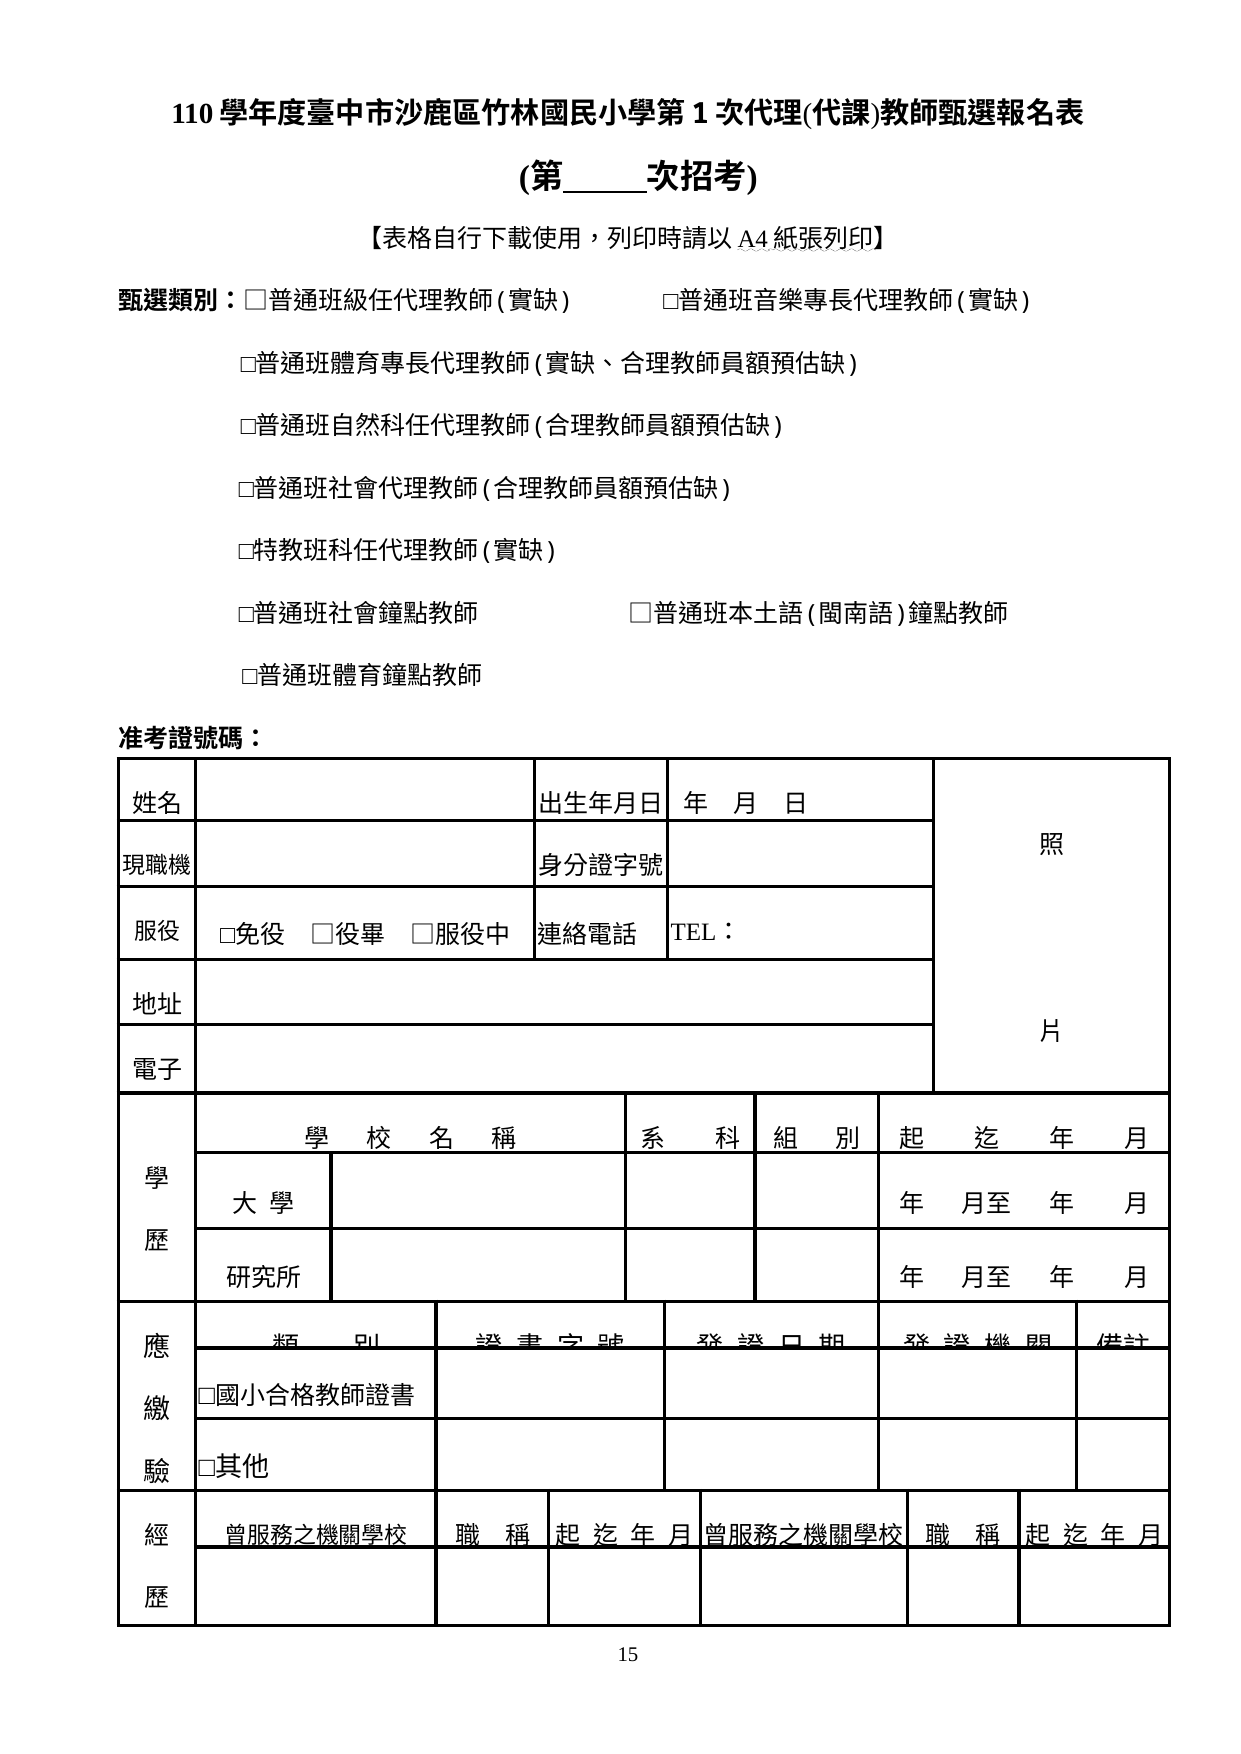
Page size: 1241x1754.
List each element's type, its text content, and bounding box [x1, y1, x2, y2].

table_cell 連絡電話 [536, 888, 666, 957]
table_cell [909, 1549, 1017, 1623]
table_cell 起 迄 年 月 [1021, 1492, 1168, 1545]
table_cell [438, 1350, 625, 1417]
text □普通班體育鐘點教師 [101, 632, 1137, 694]
table_cell [438, 1420, 625, 1489]
table_cell 曾服務之機關學校 [197, 1492, 434, 1545]
table_cell [1078, 1420, 1168, 1489]
table_cell [625, 1420, 663, 1489]
table_cell [627, 1154, 753, 1227]
table_cell □免役 □役畢 □服役中 [197, 888, 533, 957]
table_cell [197, 961, 932, 1023]
table_header 出生年月日 [536, 760, 666, 819]
table_cell 年 月至 年 月 [880, 1230, 1168, 1299]
table_cell [333, 1154, 624, 1227]
table_cell [438, 1549, 547, 1623]
table_cell [1078, 1350, 1168, 1417]
table_cell 起 迄 年 月 [880, 1095, 1168, 1151]
table_cell 證 書 字 號 [438, 1303, 663, 1346]
table_cell 職 稱 [909, 1492, 1017, 1545]
text □普通班社會鐘點教師 □普通班本土語(閩南語)鐘點教師 [121, 569, 1137, 632]
text 准考證號碼： [118, 694, 1137, 757]
table_cell [666, 1350, 877, 1417]
table_cell □國小合格教師證書 [197, 1350, 434, 1417]
text 甄選類別：□普通班級任代理教師(實缺) □普通班音樂專長代理教師(實缺) [118, 257, 1137, 319]
table_cell 身分證字號 [536, 822, 666, 884]
table_cell [880, 1420, 1075, 1489]
text (第 次招考) [118, 132, 1137, 194]
table_header [197, 760, 533, 819]
table_cell 類 別 [197, 1303, 434, 1346]
table_cell [880, 1350, 1075, 1417]
table_cell 組 別 [757, 1095, 877, 1151]
table_cell [1021, 1549, 1168, 1623]
table_cell [669, 822, 932, 884]
table_cell □其他 [197, 1420, 434, 1489]
table_cell [702, 1549, 906, 1623]
table_cell 備註 [1078, 1303, 1168, 1346]
table_cell [550, 1549, 699, 1623]
table_cell [197, 822, 533, 884]
table_cell [197, 1026, 932, 1091]
table_cell 職 稱 [438, 1492, 547, 1545]
text 110學年度臺中市沙鹿區竹林國民小學第1次代理(代課)教師甄選報名表 [118, 69, 1137, 132]
table_cell 研究所 [197, 1230, 329, 1299]
text □普通班社會代理教師(合理教師員額預估缺) [108, 444, 1137, 507]
table_cell 曾服務之機關學校 [702, 1492, 906, 1545]
table_cell TEL： 手機： [669, 888, 932, 957]
text □特教班科任代理教師(實缺) [108, 507, 1137, 569]
table_cell 年 月至 年 月 [880, 1154, 1168, 1227]
text □普通班自然科任代理教師(合理教師員額預估缺) [226, 382, 1137, 444]
table_cell 地址 [120, 961, 194, 1023]
table_cell 學 歷 [120, 1095, 194, 1299]
table_cell [625, 1350, 663, 1417]
table_cell 起 迄 年 月 [550, 1492, 699, 1545]
table_cell 系 科 [627, 1095, 753, 1151]
table_cell 應 繳 驗 證 件 [120, 1303, 194, 1489]
table_cell 電子郵件 [120, 1026, 194, 1091]
table_cell 現職機關學校 [120, 822, 194, 884]
table_cell [757, 1230, 877, 1299]
text □普通班體育專長代理教師(實缺、合理教師員額預估缺) [226, 319, 1137, 382]
table_cell 經 歷 [120, 1492, 194, 1623]
table_cell 服役 情形 [120, 888, 194, 957]
table_cell 發 證 日 期 [666, 1303, 877, 1346]
table_header 照 片 [935, 760, 1168, 1091]
table_cell [627, 1230, 753, 1299]
text 【表格自行下載使用，列印時請以A4紙張列印】 [118, 194, 1137, 257]
table_cell 發 證 機 關 [880, 1303, 1075, 1346]
table_cell [666, 1420, 877, 1489]
table_cell [757, 1154, 877, 1227]
table_cell 學 校 名 稱 [197, 1095, 624, 1151]
table_cell [197, 1549, 434, 1623]
table_cell [333, 1230, 624, 1299]
table_header 年 月 日 [669, 760, 932, 819]
table_cell 大 學 [197, 1154, 329, 1227]
table_header 姓名 [120, 760, 194, 819]
